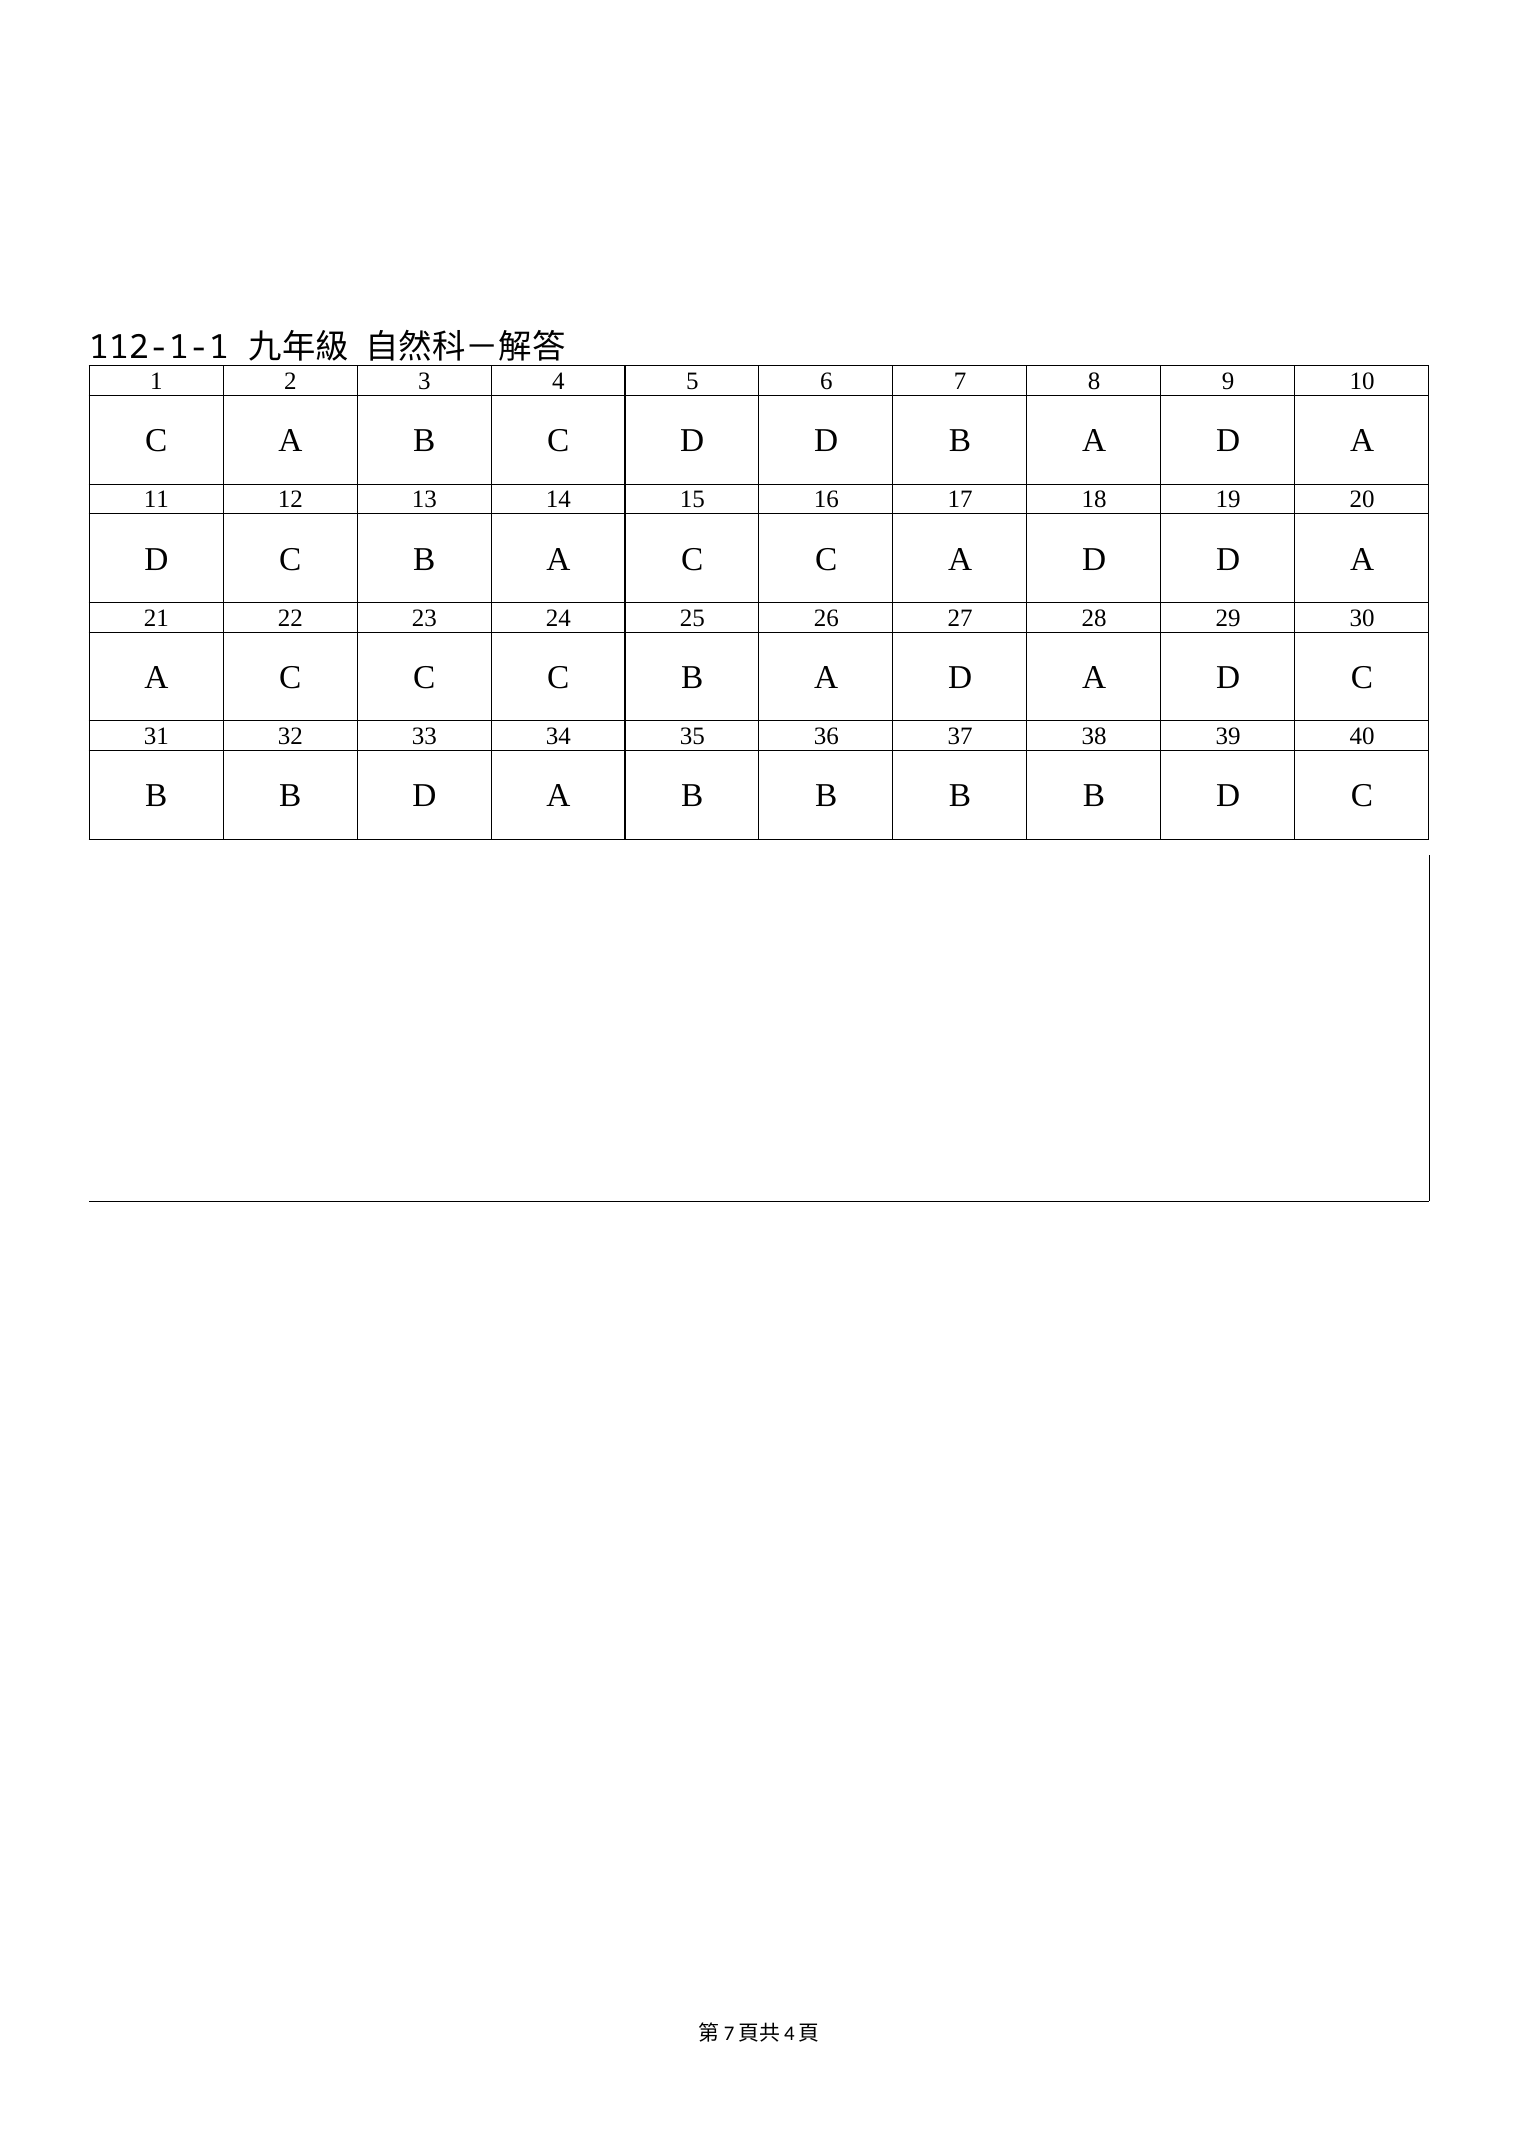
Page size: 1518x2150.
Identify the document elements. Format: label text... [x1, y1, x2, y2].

table_cell 16 [759, 485, 892, 513]
table_header 4 [492, 366, 624, 395]
table_cell 14 [492, 485, 624, 513]
table_cell C [358, 633, 491, 720]
table_cell 27 [893, 603, 1026, 632]
table_cell 38 [1027, 721, 1160, 750]
table_cell D [90, 514, 223, 602]
table_cell B [224, 751, 357, 839]
table_cell 26 [759, 603, 892, 632]
table_cell D [759, 396, 892, 483]
table_header 1 [90, 366, 223, 395]
table_cell 29 [1161, 603, 1294, 632]
table_cell B [893, 751, 1026, 839]
table_cell D [1161, 633, 1294, 720]
table_cell 35 [626, 721, 758, 750]
table_cell 39 [1161, 721, 1294, 750]
table_cell C [1295, 751, 1428, 839]
table_header 5 [626, 366, 758, 395]
table_cell A [1295, 514, 1428, 602]
table_header 10 [1295, 366, 1428, 395]
table_cell A [492, 514, 624, 602]
table_cell B [358, 396, 491, 483]
table_cell 30 [1295, 603, 1428, 632]
table_cell C [759, 514, 892, 602]
table_cell B [358, 514, 491, 602]
table_cell 24 [492, 603, 624, 632]
table_cell B [626, 751, 758, 839]
table_cell D [1161, 396, 1294, 483]
table_cell 40 [1295, 721, 1428, 750]
table_cell B [90, 751, 223, 839]
table_cell 11 [90, 485, 223, 513]
table_cell A [1295, 396, 1428, 483]
table_cell 18 [1027, 485, 1160, 513]
table_cell A [90, 633, 223, 720]
table_cell C [90, 396, 223, 483]
table_cell C [224, 514, 357, 602]
table_cell 37 [893, 721, 1026, 750]
table_cell C [224, 633, 357, 720]
table_cell A [224, 396, 357, 483]
table_cell B [1027, 751, 1160, 839]
table_cell A [759, 633, 892, 720]
table_cell D [1161, 514, 1294, 602]
table_cell D [893, 633, 1026, 720]
table_cell C [492, 633, 624, 720]
table_cell 36 [759, 721, 892, 750]
table_header 7 [893, 366, 1026, 395]
table_cell D [358, 751, 491, 839]
table_cell 32 [224, 721, 357, 750]
table_cell C [1295, 633, 1428, 720]
table_cell 25 [626, 603, 758, 632]
table_cell 31 [90, 721, 223, 750]
table_cell 19 [1161, 485, 1294, 513]
table_cell 21 [90, 603, 223, 632]
table_cell B [893, 396, 1026, 483]
table_header 6 [759, 366, 892, 395]
table_cell C [626, 514, 758, 602]
table_cell A [1027, 396, 1160, 483]
table_cell 23 [358, 603, 491, 632]
table_cell 28 [1027, 603, 1160, 632]
table_cell D [626, 396, 758, 483]
table_cell C [492, 396, 624, 483]
table_header 9 [1161, 366, 1294, 395]
table_cell D [1161, 751, 1294, 839]
table_cell 13 [358, 485, 491, 513]
table_header 2 [224, 366, 357, 395]
table_header 3 [358, 366, 491, 395]
table_cell 33 [358, 721, 491, 750]
table_cell 34 [492, 721, 624, 750]
table_cell 15 [626, 485, 758, 513]
table_cell B [759, 751, 892, 839]
text 112-1-1 九年級 自然科－解答 [89, 302, 1429, 365]
table_cell A [492, 751, 624, 839]
table_cell 22 [224, 603, 357, 632]
table_cell 12 [224, 485, 357, 513]
table_cell 20 [1295, 485, 1428, 513]
table_cell 17 [893, 485, 1026, 513]
table_cell A [1027, 633, 1160, 720]
table_cell A [893, 514, 1026, 602]
table_cell B [626, 633, 758, 720]
table_header 8 [1027, 366, 1160, 395]
table_cell D [1027, 514, 1160, 602]
